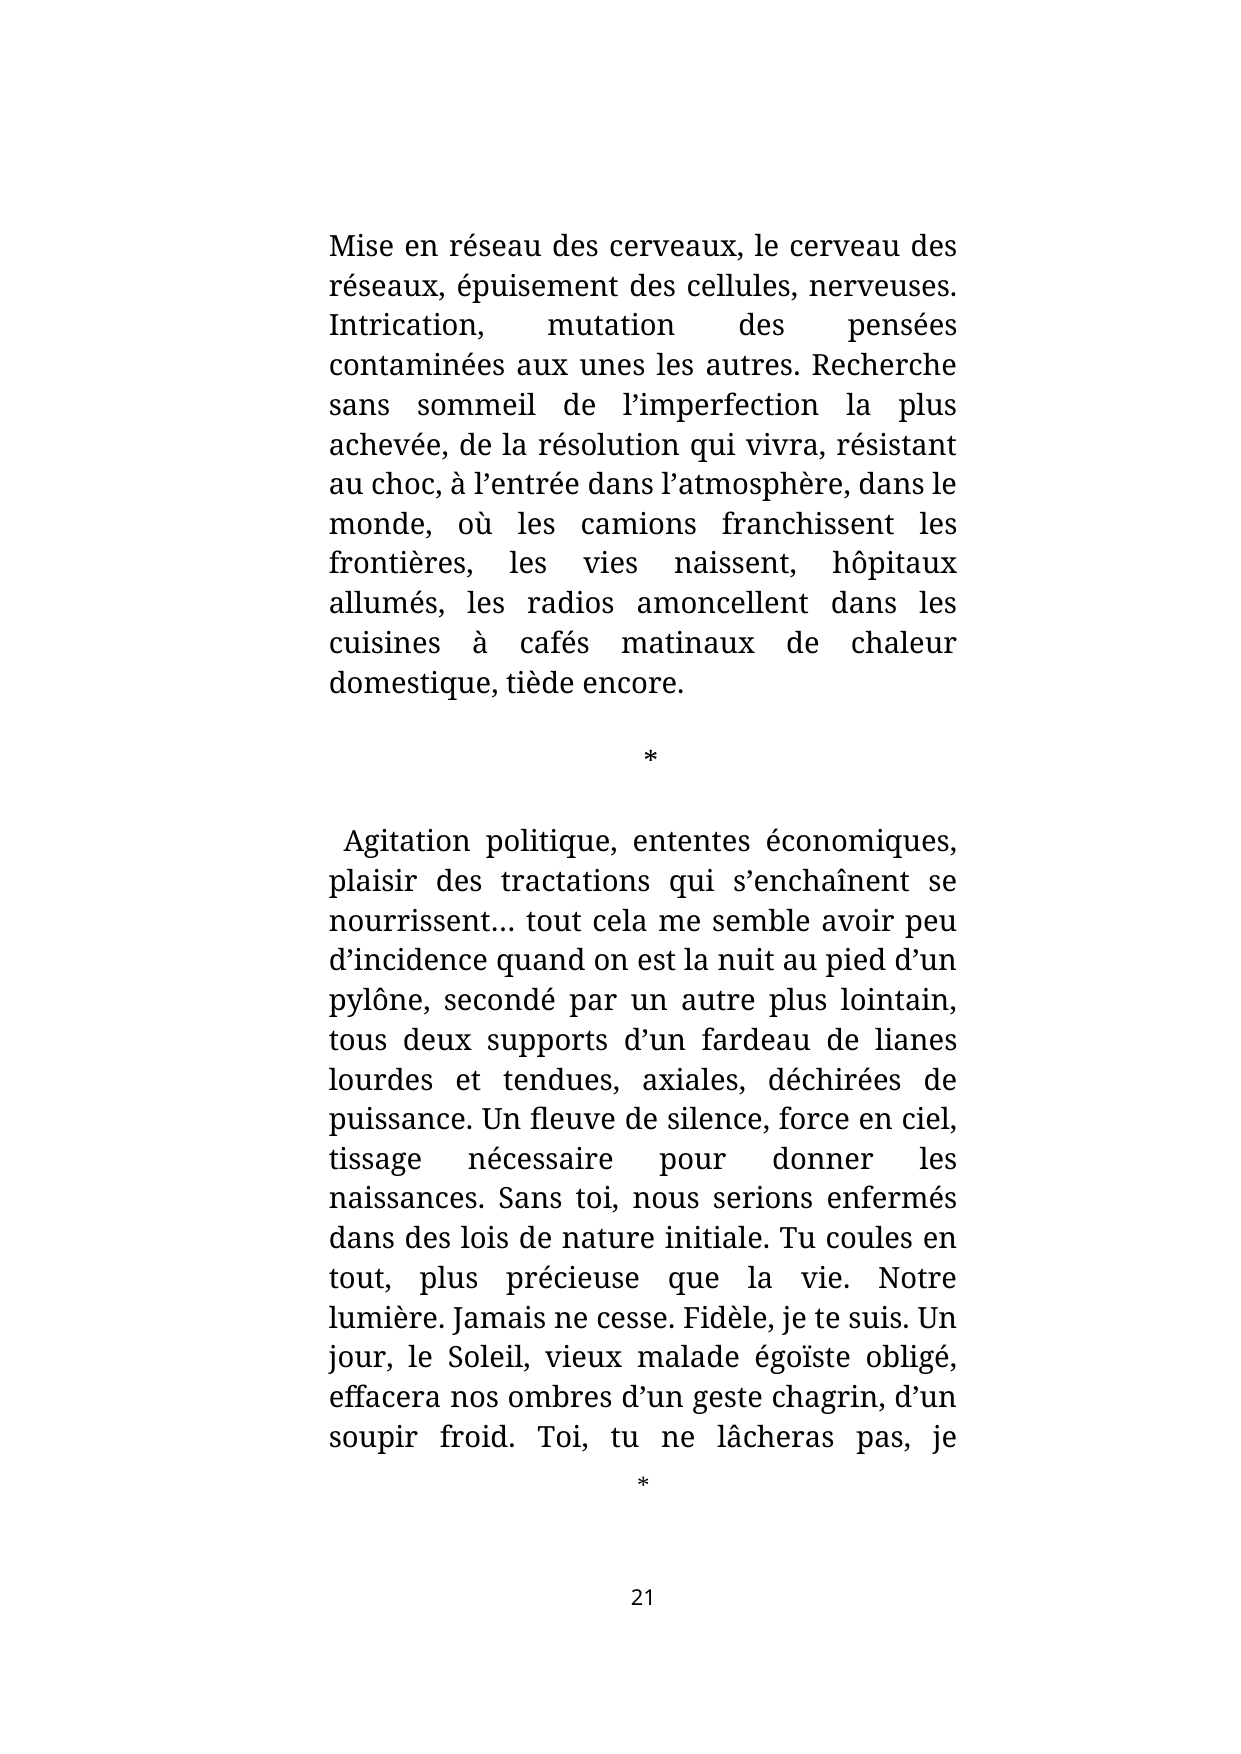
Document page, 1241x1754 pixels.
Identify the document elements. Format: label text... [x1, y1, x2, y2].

text Agitation politique, ententes économiques, plaisir des tractations qui s’enchaînent se nourrissent… tout cela me semble avoir peu d’incidence quand on est la nuit au pied d’un pylône, secondé par un autre plus lointain, tous deux supports d’un fardeau de lianes lourdes et tendues, axiales, déchirées de puissance. Un fleuve de silence, force en ciel, tissage nécessaire pour donner les naissances. Sans toi, nous serions enfermés dans des lois de nature initiale. Tu coules en tout, plus précieuse que la vie. Notre lumière. Jamais ne cesse. Fidèle, je te suis. Un jour, le Soleil, vieux malade égoïste obligé, effacera nos ombres d’un geste chagrin, d’un soupir froid. Toi, tu ne lâcheras pas, je [328, 821, 958, 1456]
text * [328, 741, 958, 781]
text Mise en réseau des cerveaux, le cerveau des réseaux, épuisement des cellules, nerveuses. Intrication, mutation des pensées contaminées aux unes les autres. Recherche sans sommeil de l’imperfection la plus achevée, de la résolution qui vivra, résistant au choc, à l’entrée dans l’atmosphère, dans le monde, où les camions franchissent les frontières, les vies naissent, hôpitaux allumés, les radios amoncellent dans les cuisines à cafés matinaux de chaleur domestique, tiède encore. [328, 225, 958, 702]
